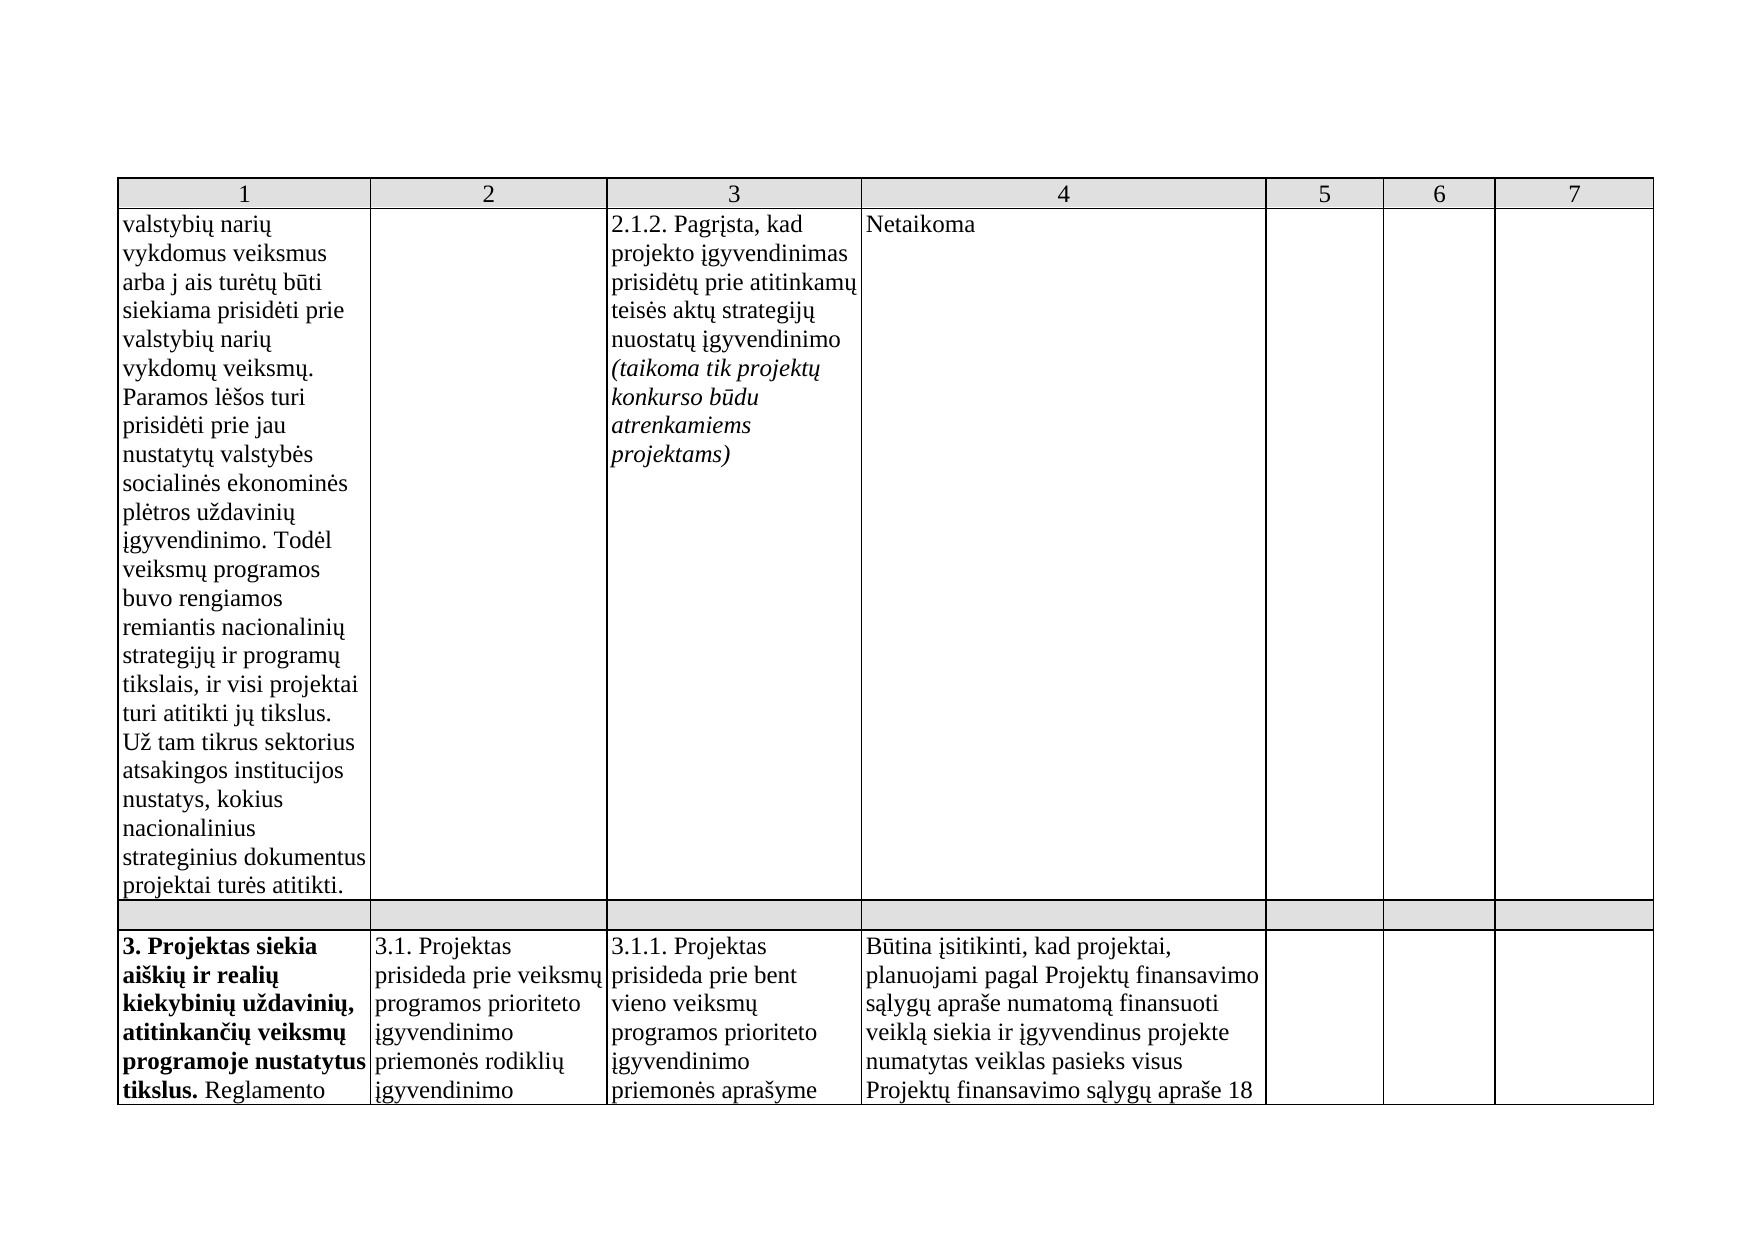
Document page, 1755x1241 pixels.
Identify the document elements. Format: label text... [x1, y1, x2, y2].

table_header 4 [862, 179, 1265, 207]
table_cell 3. Projektas siekia aiškių ir realių kiekybinių uždavinių, atitinkančių veiksmų programoje nustatytus tikslus. Reglamento [119, 931, 370, 1103]
table_header 2 [371, 179, 606, 207]
table_cell [1267, 209, 1383, 899]
table_cell valstybių narių vykdomus veiksmus arba j ais turėtų būti siekiama prisidėti prie valstybių narių vykdomų veiksmų. Paramos lėšos turi prisidėti prie jau nustatytų valstybės socialinės ekonominės plėtros uždavinių įgyvendinimo. Todėl veiksmų programos buvo rengiamos remiantis nacionalinių strategijų ir programų tikslais, ir visi projektai turi atitikti jų tikslus. Už tam tikrus sektorius atsakingos institucijos nustatys, kokius nacionalinius strateginius dokumentus projektai turės atitikti. [119, 209, 370, 899]
table_cell [1496, 209, 1653, 899]
table_cell [371, 901, 606, 929]
table_cell [1496, 901, 1653, 929]
table_cell [862, 901, 1265, 929]
table_cell [1384, 901, 1494, 929]
table_header 6 [1384, 179, 1494, 207]
table_header 5 [1267, 179, 1383, 207]
table_cell [1384, 209, 1494, 899]
table_cell 3.1.1. Projektas prisideda prie bent vieno veiksmų programos prioriteto įgyvendinimo priemonės aprašyme [608, 931, 861, 1103]
table_header 3 [608, 179, 861, 207]
table_cell [608, 901, 861, 929]
table_cell 2.1.2. Pagrįsta, kad projekto įgyvendinimas prisidėtų prie atitinkamų teisės aktų strategijų nuostatų įgyvendinimo (taikoma tik projektų konkurso būdu atrenkamiems projektams) [608, 209, 861, 899]
table_cell [1384, 931, 1494, 1103]
table_cell [1496, 931, 1653, 1103]
table_cell [119, 901, 370, 929]
table_header 7 [1496, 179, 1653, 207]
table_cell [371, 209, 606, 899]
table_cell [1267, 931, 1383, 1103]
table_cell Būtina įsitikinti, kad projektai, planuojami pagal Projektų finansavimo sąlygų apraše numatomą finansuoti veiklą siekia ir įgyvendinus projekte numatytas veiklas pasieks visus Projektų finansavimo sąlygų apraše 18 [862, 931, 1265, 1103]
table_cell 3.1. Projektas prisideda prie veiksmų programos prioriteto įgyvendinimo priemonės rodiklių įgyvendinimo [371, 931, 606, 1103]
table_cell [1267, 901, 1383, 929]
table_header 1 [119, 179, 370, 207]
table_cell Netaikoma [862, 209, 1265, 899]
